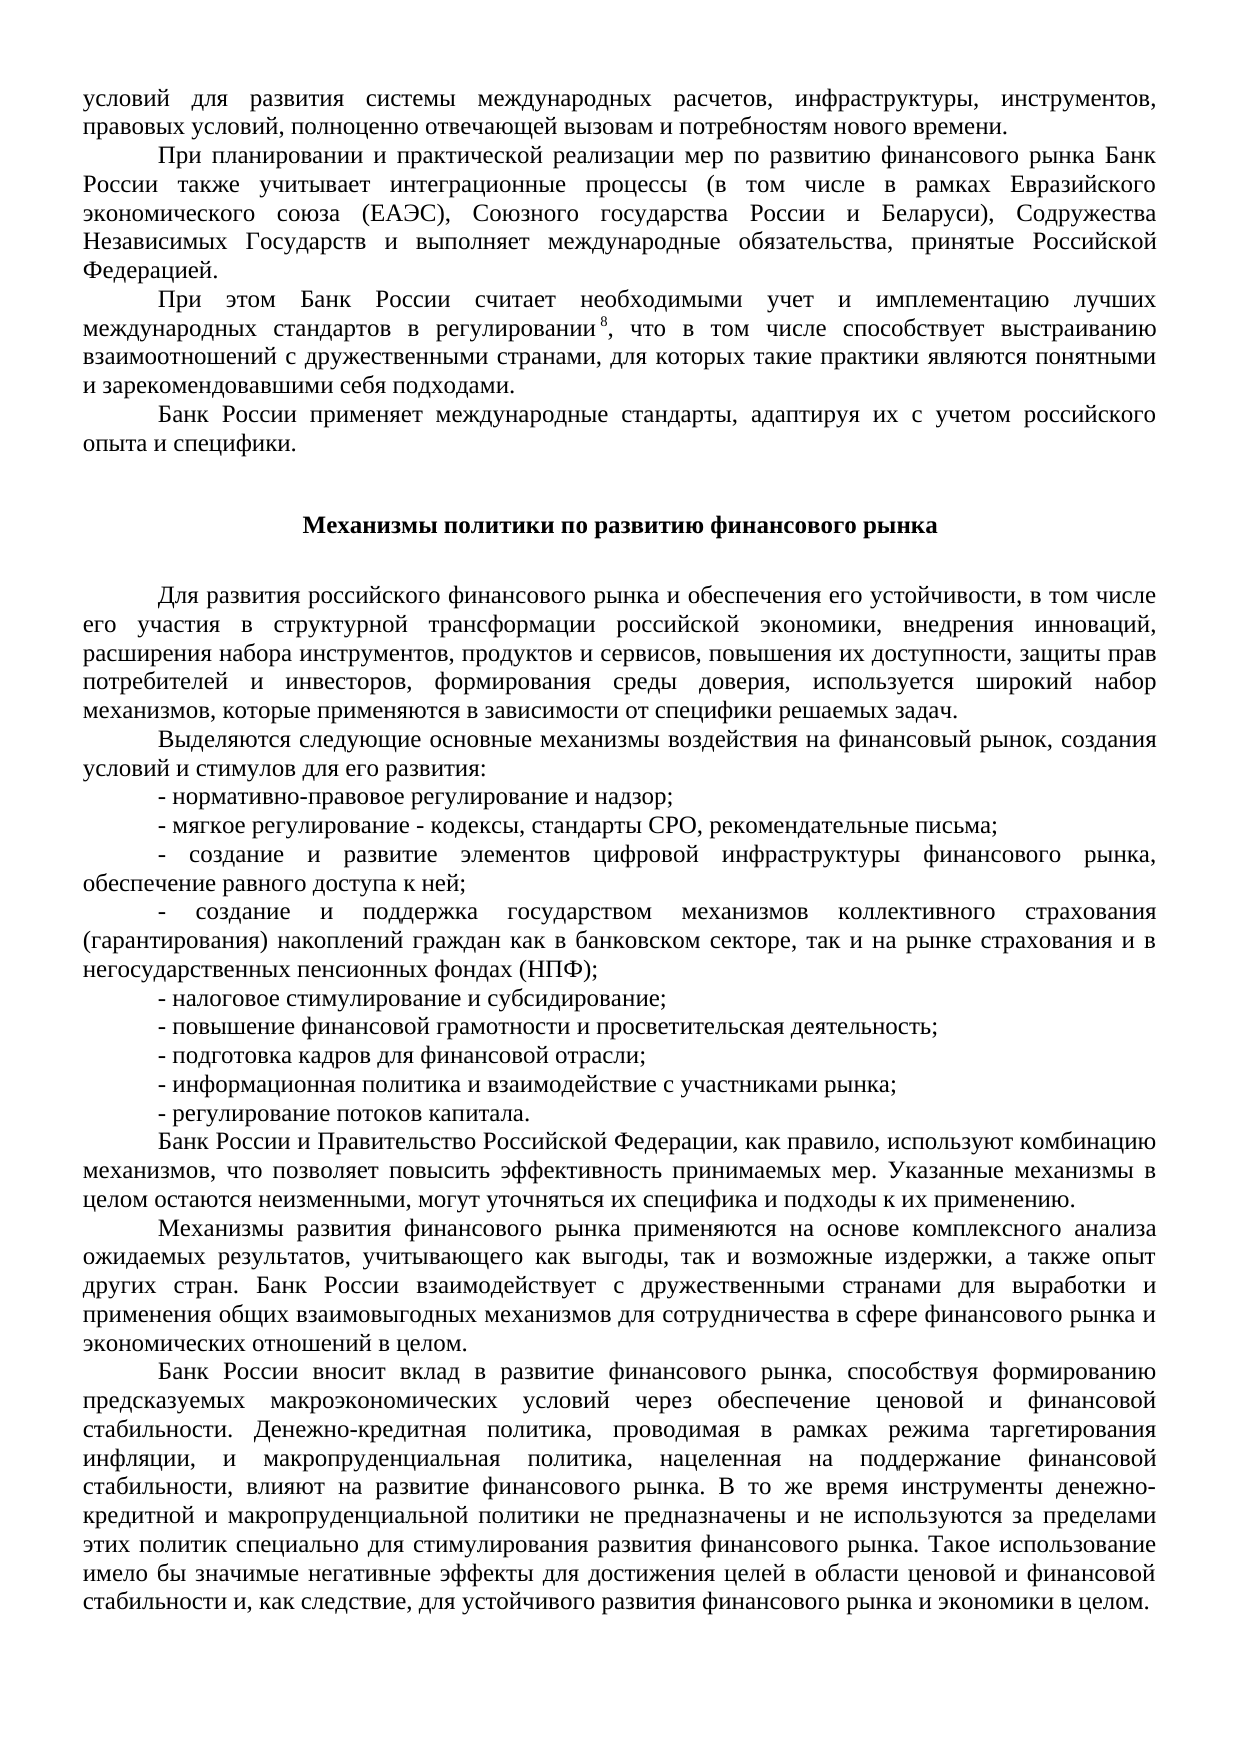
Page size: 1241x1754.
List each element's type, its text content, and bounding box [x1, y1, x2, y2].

subtitle Механизмы политики по развитию финансового рынка [83, 510, 1157, 539]
text Банк России вносит вклад в развитие финансового рынка, способствуя формированию предсказуемых макроэкономических условий через обеспечение ценовой и финансовой стабильности. Денежно-кредитная политика, проводимая в рамках режима таргетирования инфляции, и макропруденциальная политика, нацеленная на поддержание финансовой стабильности, влияют на развитие финансового рынка. В то же время инструменты денежно-кредитной и макропруденциальной политики не предназначены и не используются за пределами этих политик специально для стимулирования развития финансового рынка. Такое использование имело бы значимые негативные эффекты для достижения целей в области ценовой и финансовой стабильности и, как следствие, для устойчивого развития финансового рынка и экономики в целом. [83, 1356, 1157, 1615]
text - подготовка кадров для финансовой отрасли; [83, 1040, 1157, 1069]
text Банк России и Правительство Российской Федерации, как правило, используют комбинацию механизмов, что позволяет повысить эффективность принимаемых мер. Указанные механизмы в целом остаются неизменными, могут уточняться их специфика и подходы к их применению. [83, 1126, 1157, 1213]
text условий для развития системы международных расчетов, инфраструктуры, инструментов, правовых условий, полноценно отвечающей вызовам и потребностям нового времени. [83, 83, 1157, 140]
text При планировании и практической реализации мер по развитию финансового рынка Банк России также учитывает интеграционные процессы (в том числе в рамках Евразийского экономического союза (ЕАЭС), Союзного государства России и Беларуси), Содружества Независимых Государств и выполняет международные обязательства, принятые Российской Федерацией. [83, 140, 1157, 284]
text Выделяются следующие основные механизмы воздействия на финансовый рынок, создания условий и стимулов для его развития: [83, 724, 1157, 781]
text - повышение финансовой грамотности и просветительская деятельность; [83, 1011, 1157, 1040]
text - создание и поддержка государством механизмов коллективного страхования (гарантирования) накоплений граждан как в банковском секторе, так и на рынке страхования и в негосударственных пенсионных фондах (НПФ); [83, 896, 1157, 983]
text - создание и развитие элементов цифровой инфраструктуры финансового рынка, обеспечение равного доступа к ней; [83, 839, 1157, 896]
text Механизмы развития финансового рынка применяются на основе комплексного анализа ожидаемых результатов, учитывающего как выгоды, так и возможные издержки, а также опыт других стран. Банк России взаимодействует с дружественными странами для выработки и применения общих взаимовыгодных механизмов для сотрудничества в сфере финансового рынка и экономических отношений в целом. [83, 1213, 1157, 1356]
text - налоговое стимулирование и субсидирование; [83, 983, 1157, 1011]
text Банк России применяет международные стандарты, адаптируя их с учетом российского опыта и специфики. [83, 399, 1157, 456]
text При этом Банк России считает необходимыми учет и имплементацию лучших международных стандартов в регулировании 8, что в том числе способствует выстраиванию взаимоотношений с дружественными странами, для которых такие практики являются понятными и зарекомендовавшими себя подходами. [83, 284, 1157, 399]
text Для развития российского финансового рынка и обеспечения его устойчивости, в том числе его участия в структурной трансформации российской экономики, внедрения инноваций, расширения набора инструментов, продуктов и сервисов, повышения их доступности, защиты прав потребителей и инвесторов, формирования среды доверия, используется широкий набор механизмов, которые применяются в зависимости от специфики решаемых задач. [83, 580, 1157, 724]
text - мягкое регулирование - кодексы, стандарты СРО, рекомендательные письма; [83, 810, 1157, 839]
text - регулирование потоков капитала. [83, 1098, 1157, 1126]
text - нормативно-правовое регулирование и надзор; [83, 781, 1157, 810]
text - информационная политика и взаимодействие с участниками рынка; [83, 1069, 1157, 1098]
